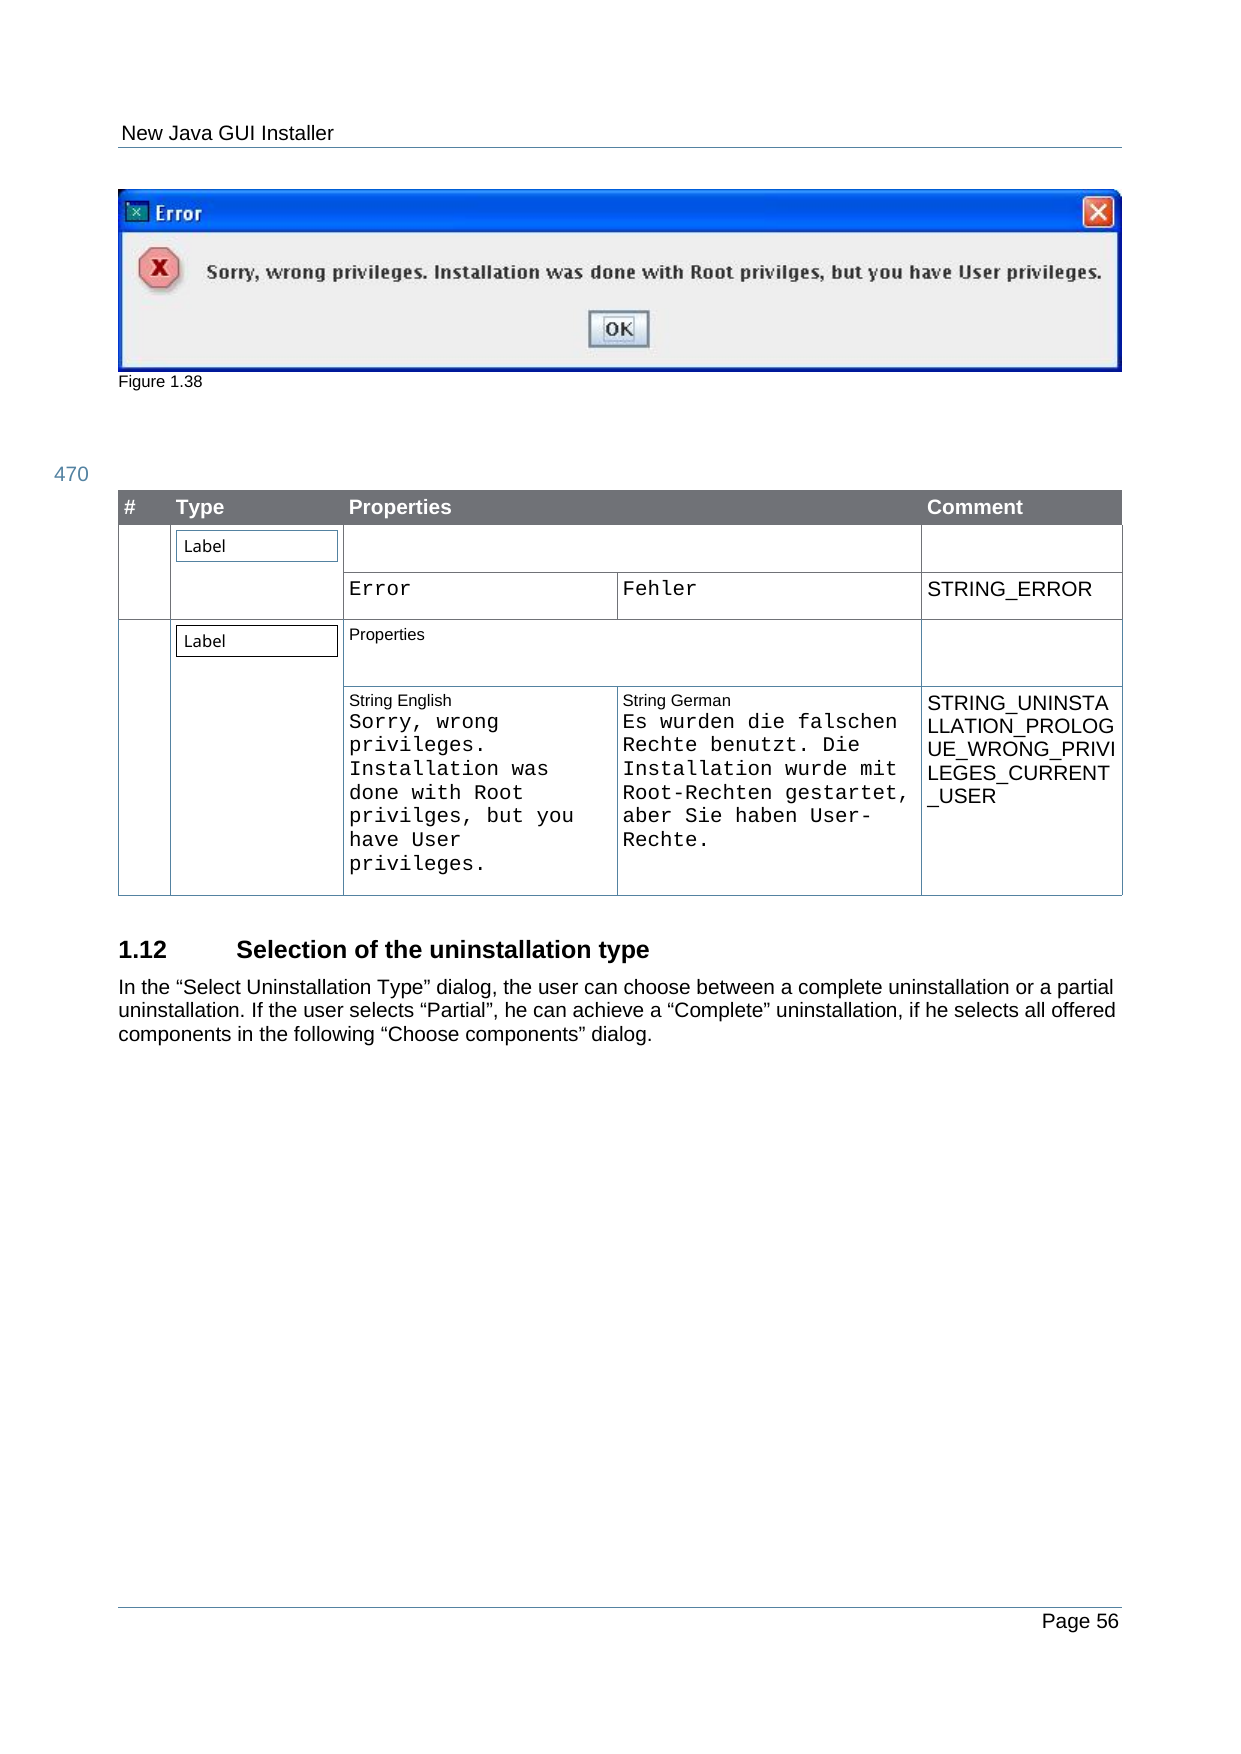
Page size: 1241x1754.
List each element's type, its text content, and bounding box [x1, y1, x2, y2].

table_cell <#> [119, 620, 170, 895]
table_cell String German Es wurden die falschen Rechte benutzt. Die Installation wurde mit Root-Rechten gestartet, aber Sie haben User-Rechte. [618, 687, 921, 895]
text In the “Select Uninstallation Type” dialog, the user can choose between a complete uninstallation or a partial uninstallation. If the user selects “Partial”, he can achieve a “Complete” uninstallation, if he selects all offered components in the following “Choose components” dialog. [118, 976, 1122, 1045]
table_header Properties [343, 490, 921, 525]
table_header Comment [921, 490, 1122, 525]
table_cell STRING_ERROR [922, 573, 1122, 619]
table_header [344, 525, 921, 572]
table_cell STRING_UNINSTALLATION_PROLOGUE_WRONG_PRIVILEGES_CURRENT_USER [922, 687, 1122, 895]
table_cell <#> [119, 525, 170, 619]
table_cell String English Sorry, wrong privileges. Installation was done with Root privilges, but you have User privileges. [344, 687, 617, 895]
table_header [922, 525, 1122, 572]
table_header # [118, 490, 170, 525]
table_header Type [170, 490, 343, 525]
table_header Properties [344, 620, 921, 686]
table_cell Fehler [618, 573, 921, 619]
text Figure 1.38 [118, 372, 1122, 391]
table_cell [171, 620, 343, 895]
subtitle Selection of the uninstallation type [118, 936, 1122, 964]
table_cell Error [344, 573, 617, 619]
picture [118, 189, 1122, 372]
table_header [922, 620, 1122, 686]
table_cell [171, 525, 343, 619]
